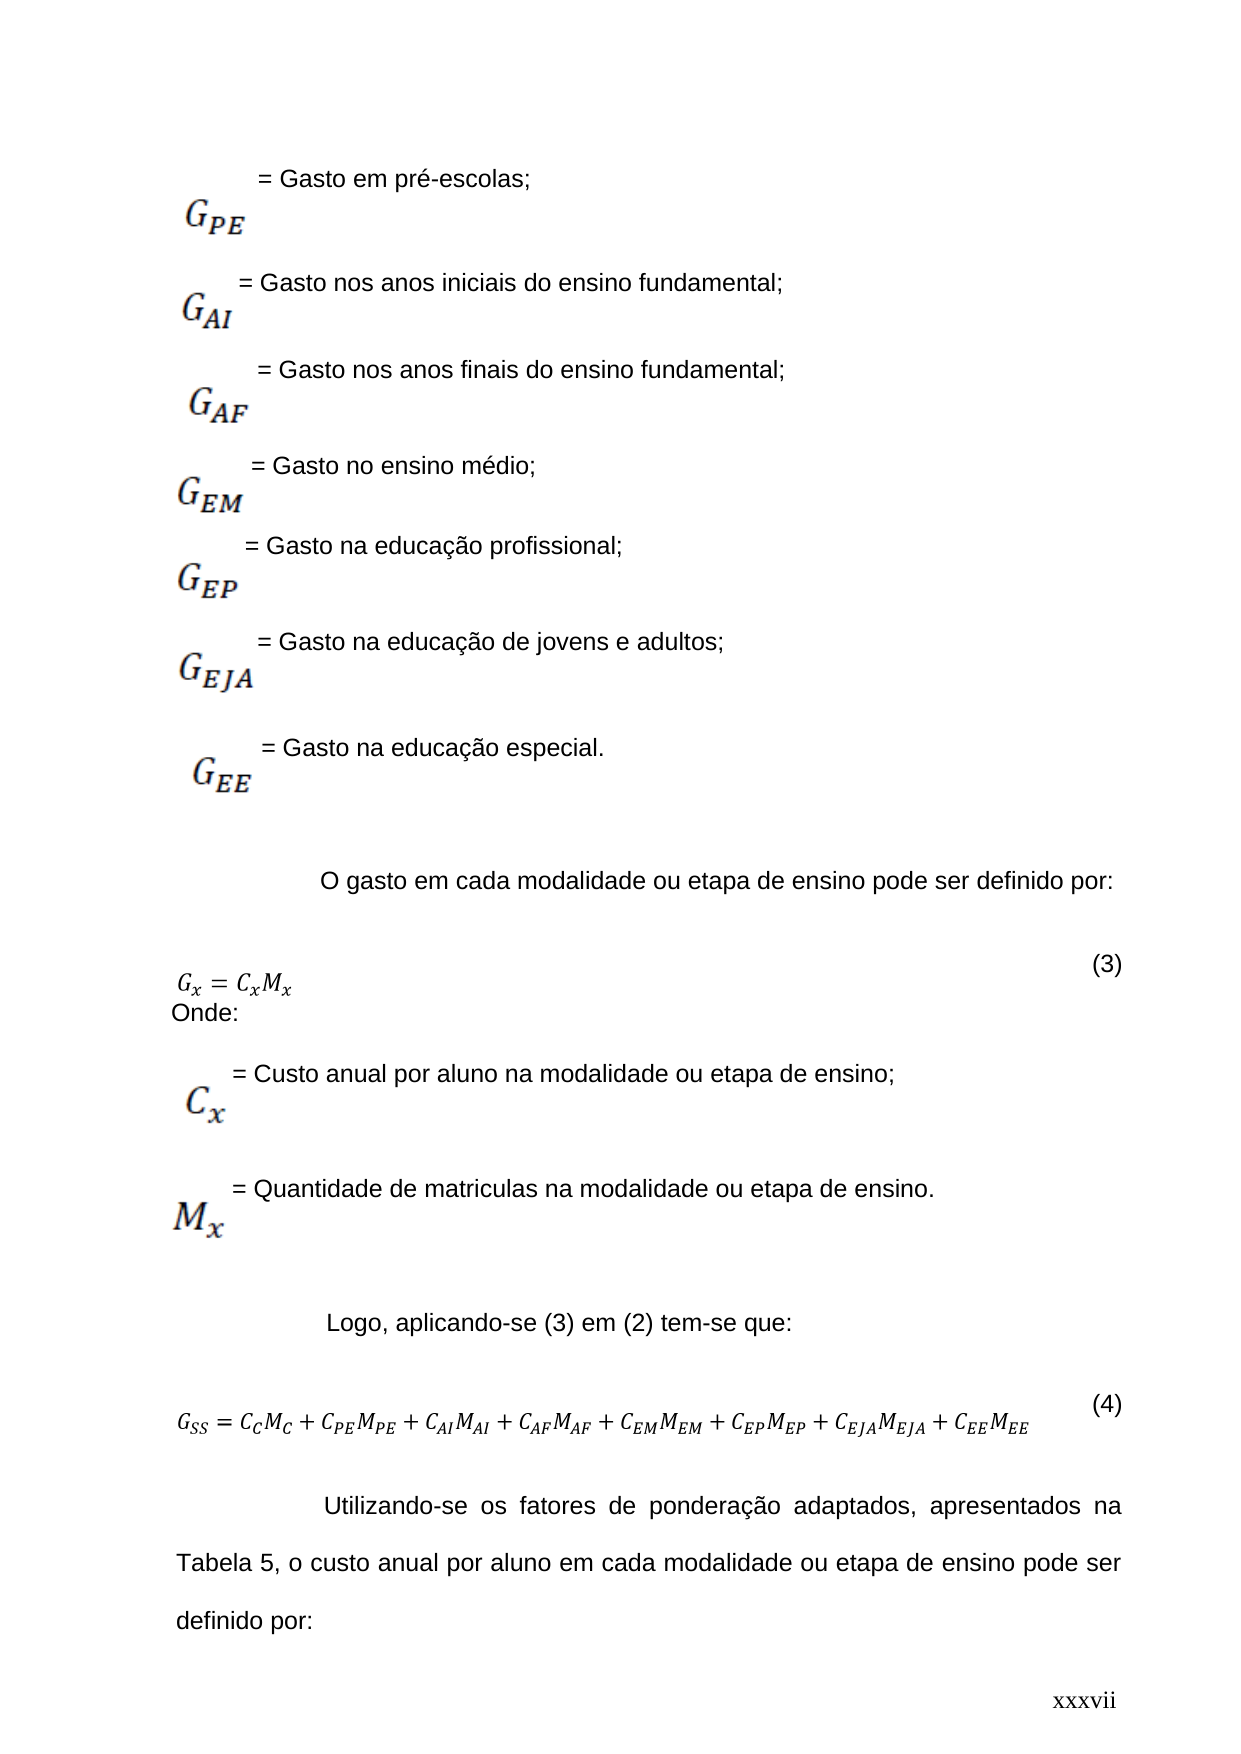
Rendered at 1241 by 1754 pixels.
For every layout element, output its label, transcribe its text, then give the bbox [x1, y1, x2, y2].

text = Quantidade de matriculas na modalidade ou etapa de ensino. [171, 1173, 1129, 1248]
text = Gasto nos anos finais do ensino fundamental; [177, 355, 1129, 437]
text Logo, aplicando-se (3) em (2) tem-se que: [326, 1308, 1123, 1337]
text = Gasto na educação de jovens e adultos; [177, 627, 1129, 719]
text = Gasto na educação especial. [175, 733, 1129, 811]
text Utilizando-se os fatores de ponderação adaptados, apresentados na Tabela 5, o custo anual por aluno em cada modalidade ou etapa de ensino pode ser definido por: [176, 1491, 1123, 1634]
text = Gasto na educação profissional; [177, 531, 1129, 612]
text = Gasto em pré-escolas; [177, 164, 1129, 253]
text (4) [177, 1389, 1129, 1437]
text (3) [177, 949, 1129, 996]
text Onde: [171, 998, 1129, 1027]
text = Gasto no ensino médio; [177, 451, 1129, 517]
text = Gasto nos anos iniciais do ensino fundamental; [177, 268, 1129, 341]
text = Custo anual por aluno na modalidade ou etapa de ensino; [177, 1059, 1129, 1145]
text O gasto em cada modalidade ou etapa de ensino pode ser definido por: [177, 866, 1122, 895]
